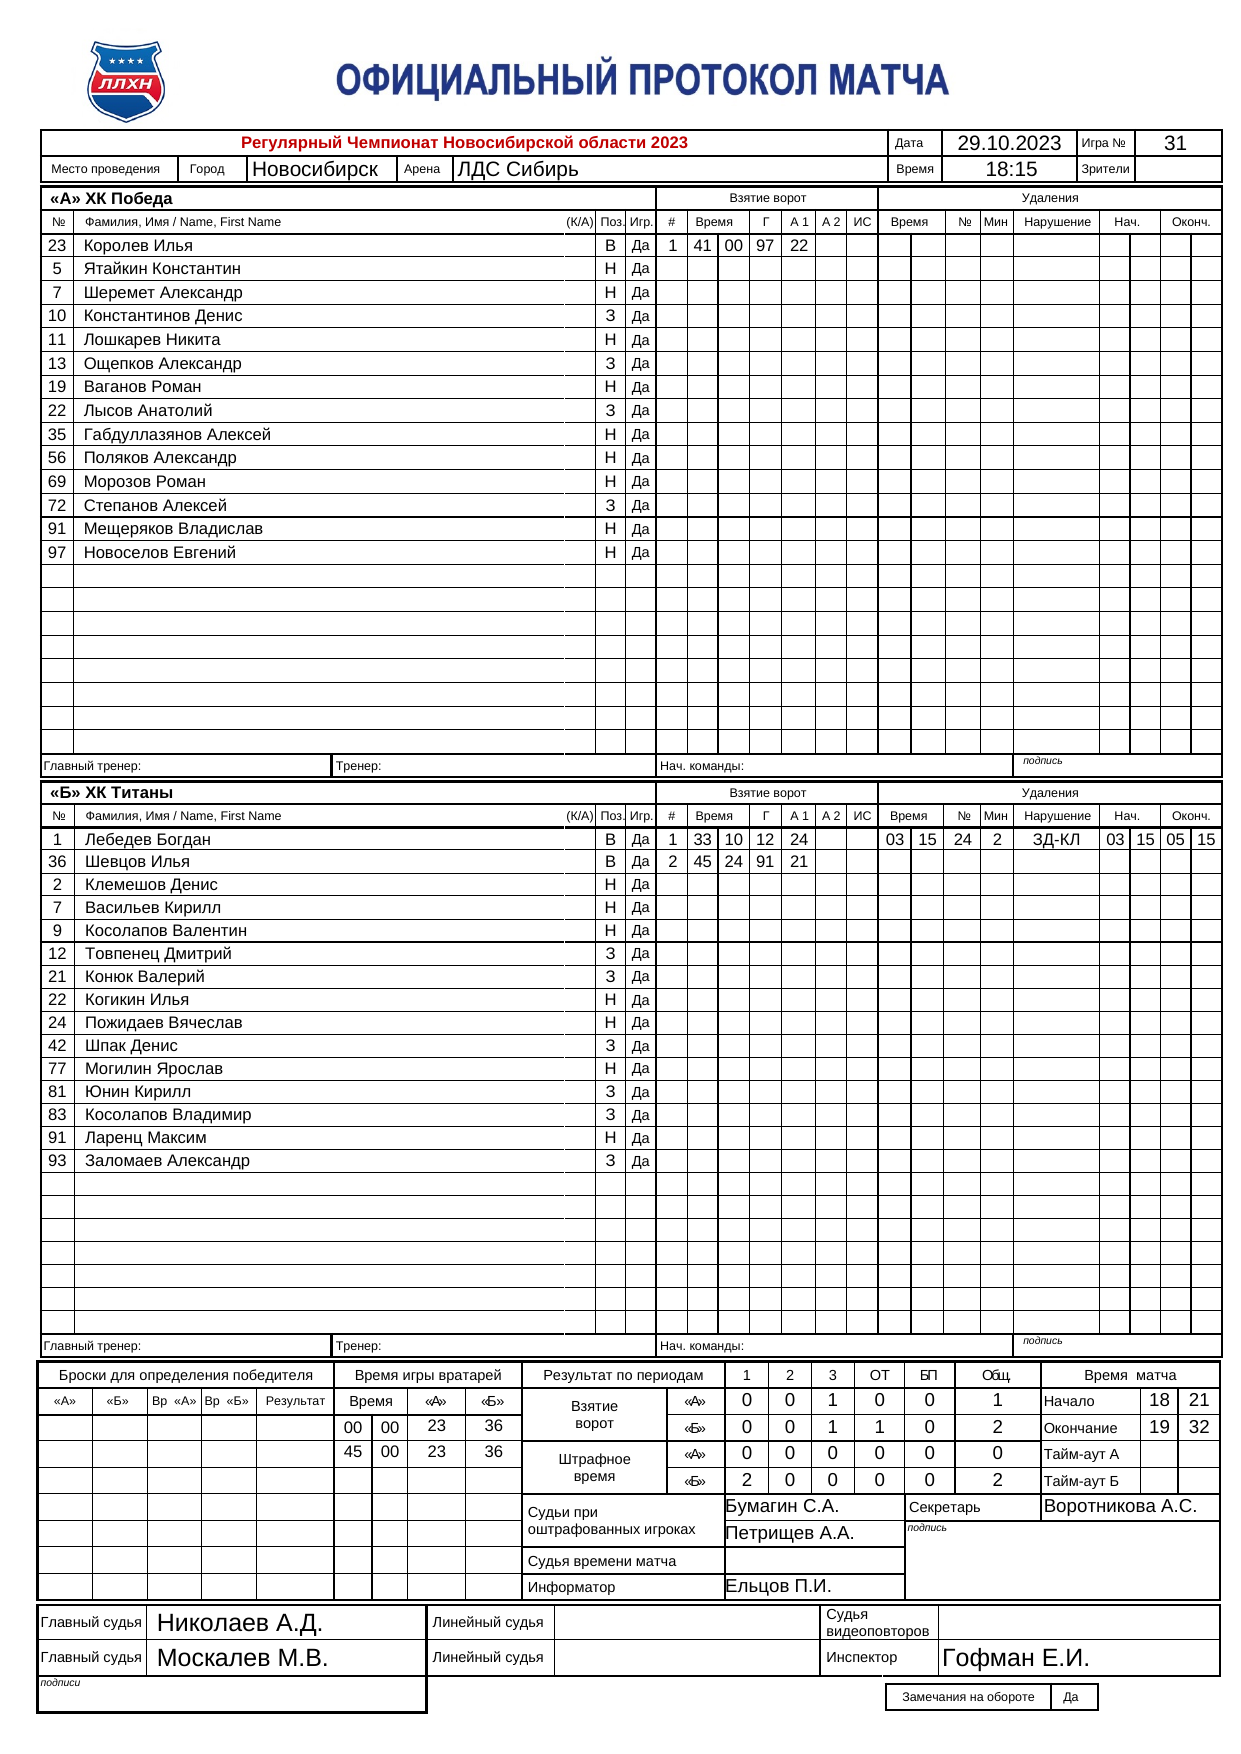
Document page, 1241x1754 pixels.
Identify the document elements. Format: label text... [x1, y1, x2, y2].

table_cell [1192, 470, 1221, 493]
table_cell [946, 494, 980, 516]
table_cell [981, 328, 1013, 351]
table_cell [782, 943, 815, 964]
table_cell Нач. [1100, 805, 1160, 826]
table_cell [1100, 850, 1129, 872]
table_cell [1014, 257, 1099, 280]
table_cell 0 [855, 1468, 904, 1493]
table_cell [257, 1574, 333, 1599]
table_cell [981, 446, 1013, 469]
table_cell [946, 470, 980, 493]
table_cell [944, 966, 980, 987]
table_cell [39, 1521, 92, 1546]
table_cell [750, 423, 781, 445]
table_cell [1192, 896, 1221, 918]
table_cell [782, 707, 815, 729]
table_cell [565, 1288, 595, 1310]
table_cell [719, 707, 749, 729]
table_cell [688, 989, 717, 1011]
table_cell [750, 446, 781, 469]
table_cell [946, 588, 980, 611]
table_cell [335, 1468, 371, 1493]
table_cell 56 [42, 446, 73, 469]
table_cell 36 [466, 1441, 521, 1467]
table_cell [596, 1242, 625, 1264]
table_cell [912, 1035, 943, 1057]
table_cell [1100, 588, 1129, 611]
table_cell Могилин Ярослав [75, 1058, 564, 1079]
table_cell Нач. команды: [657, 755, 1012, 776]
table_cell [74, 730, 564, 753]
table_cell [1014, 399, 1099, 422]
table_cell Конюк Валерий [75, 966, 564, 987]
table_cell [946, 636, 980, 658]
table_cell [847, 423, 877, 445]
table_cell [596, 707, 625, 729]
table_cell 0 [769, 1415, 811, 1440]
table_cell [912, 1173, 943, 1195]
table_cell [626, 1196, 655, 1218]
table_cell [782, 1012, 815, 1033]
table_cell 00 [335, 1416, 371, 1440]
table_cell [1131, 328, 1160, 351]
table_cell [39, 1494, 92, 1520]
table_cell [626, 1265, 655, 1287]
table_cell [750, 920, 781, 941]
table_cell 23 [408, 1441, 465, 1467]
table_cell 24 [42, 1012, 74, 1033]
table_cell Н [596, 376, 625, 398]
table_cell 00 [373, 1441, 407, 1467]
table_cell [1131, 874, 1160, 895]
table_cell [596, 565, 625, 587]
table_cell [1161, 376, 1190, 398]
table_cell [1192, 376, 1221, 398]
table_cell [626, 659, 655, 682]
table_cell [1131, 1081, 1160, 1103]
table_cell [944, 1104, 980, 1126]
table_cell [750, 730, 781, 753]
table_cell 7 [42, 281, 73, 303]
table_cell [1131, 494, 1160, 516]
table_cell [750, 305, 781, 327]
table_cell [879, 966, 910, 987]
table_cell [688, 683, 717, 706]
table_cell Да [626, 966, 655, 987]
table_cell [596, 636, 625, 658]
table_cell [657, 565, 687, 587]
table_cell Н [596, 328, 625, 351]
table_cell 36 [466, 1416, 521, 1440]
table_cell [719, 305, 749, 327]
table_cell Да [626, 257, 655, 280]
table_cell [782, 989, 815, 1011]
table_cell [719, 1012, 749, 1033]
table_cell № [944, 805, 980, 826]
table_cell [879, 1196, 910, 1218]
table_cell [847, 518, 877, 540]
table_cell Юнин Кирилл [75, 1081, 564, 1103]
table_cell [981, 920, 1013, 941]
table_cell 33 [688, 829, 717, 849]
table_cell Шевцов Илья [75, 850, 564, 872]
table_cell Косолапов Валентин [75, 920, 564, 941]
table_cell [816, 1311, 846, 1333]
table_cell [626, 683, 655, 706]
table_cell [750, 659, 781, 682]
table_cell [1192, 920, 1221, 941]
table_cell подпись [1014, 1335, 1221, 1356]
table_cell [912, 281, 945, 303]
table_cell [879, 588, 910, 611]
table_cell [1192, 235, 1221, 256]
table_cell [1161, 1265, 1190, 1287]
table_cell «Б» [668, 1468, 724, 1493]
table_cell [1161, 1035, 1190, 1057]
table_cell [202, 1521, 256, 1546]
table_cell 11 [42, 328, 73, 351]
table_cell Поляков Александр [74, 446, 564, 469]
table_cell [879, 1173, 910, 1195]
table_cell [944, 1288, 980, 1310]
table_cell [912, 494, 945, 516]
table_cell Главный судья [39, 1606, 146, 1639]
table_cell [42, 1311, 74, 1333]
table_cell [883, 1677, 1220, 1681]
table_cell [1192, 636, 1221, 658]
table_cell [148, 1494, 201, 1520]
table_cell [565, 1242, 595, 1264]
table_cell [1014, 494, 1099, 516]
table_cell [688, 305, 717, 327]
table_cell 0 [956, 1442, 1040, 1467]
table_cell Фамилия, Имя / Name, First Name [75, 805, 565, 826]
table_cell [847, 235, 877, 256]
table_cell [565, 966, 595, 987]
table_cell 24 [719, 850, 749, 872]
table_cell [1161, 1288, 1190, 1310]
table_cell [1100, 1150, 1129, 1172]
table_cell [1014, 659, 1099, 682]
table_cell [981, 874, 1013, 895]
table_cell [1014, 1173, 1099, 1195]
table_cell Да [626, 494, 655, 516]
table_cell [1161, 1173, 1190, 1195]
table_cell [1161, 399, 1190, 422]
table_cell [373, 1547, 407, 1573]
table_cell [1014, 636, 1099, 658]
table_cell [879, 920, 910, 941]
table_cell [1131, 966, 1160, 987]
table_cell [944, 1219, 980, 1241]
table_cell [1100, 518, 1129, 540]
table_cell [816, 1196, 846, 1218]
table_cell Зрители [1078, 157, 1134, 181]
table_cell [816, 707, 846, 729]
table_cell Результат [257, 1389, 333, 1413]
table_cell Васильев Кирилл [75, 896, 564, 918]
table_cell [879, 1288, 910, 1310]
table_cell [879, 896, 910, 918]
table_cell [688, 920, 717, 941]
table_cell Да [626, 1127, 655, 1149]
table_cell [981, 612, 1013, 634]
table_cell [657, 1104, 687, 1126]
table_cell [657, 1265, 687, 1287]
table_cell 19 [1141, 1415, 1177, 1440]
table_cell [944, 920, 980, 941]
table_cell [1131, 1219, 1160, 1241]
table_cell [816, 328, 846, 351]
table_cell [565, 1035, 595, 1057]
table_cell З [596, 943, 625, 964]
table_cell [816, 829, 846, 849]
table_cell [1014, 730, 1099, 753]
table_cell [1161, 636, 1190, 658]
table_cell Г [750, 805, 781, 826]
table_cell [816, 446, 846, 469]
table_cell [1131, 518, 1160, 540]
table_cell [750, 943, 781, 964]
table_cell [39, 1416, 92, 1440]
table_cell [981, 518, 1013, 540]
table_cell [847, 874, 877, 895]
table_cell [946, 659, 980, 682]
table_cell [688, 423, 717, 445]
table_cell [946, 446, 980, 469]
table_cell Заломаев Александр [75, 1150, 564, 1172]
table_cell [565, 829, 595, 849]
table_cell Начало [1042, 1389, 1140, 1413]
table_cell [565, 943, 595, 964]
table_cell [657, 707, 687, 729]
table_cell 1 [42, 829, 74, 849]
table_cell Тайм-аут Б [1042, 1468, 1140, 1493]
table_cell [750, 1311, 781, 1333]
table_cell [782, 588, 815, 611]
table_cell [981, 636, 1013, 658]
table_cell подпись [906, 1522, 1219, 1599]
table_cell 0 [726, 1442, 768, 1467]
table_cell [1161, 1242, 1190, 1264]
table_cell [719, 281, 749, 303]
table_cell [657, 683, 687, 706]
table_cell [1100, 896, 1129, 918]
table_cell 97 [42, 541, 73, 564]
table_cell Петрищев А.А. [726, 1521, 904, 1546]
table_cell [1161, 518, 1190, 540]
table_cell [373, 1521, 407, 1546]
table_cell [1014, 1150, 1099, 1172]
table_cell [688, 1288, 717, 1310]
table_cell [879, 281, 910, 303]
table_cell [1014, 1104, 1099, 1126]
table_cell Королев Илья [74, 235, 564, 256]
table_cell [148, 1521, 201, 1546]
table_cell 36 [42, 850, 74, 872]
table_cell [466, 1574, 521, 1599]
table_cell [1161, 1127, 1190, 1149]
table_cell [75, 1242, 564, 1264]
table_cell [657, 328, 687, 351]
table_cell [816, 1081, 846, 1103]
table_cell Да [626, 896, 655, 918]
table_cell [1131, 281, 1160, 303]
table_cell [1161, 730, 1190, 753]
table_cell [1161, 850, 1190, 872]
table_cell [74, 707, 564, 729]
table_cell 22 [42, 399, 73, 422]
table_cell Н [596, 446, 625, 469]
table_cell [750, 541, 781, 564]
table_cell [912, 636, 945, 658]
table_cell [750, 1288, 781, 1310]
table_cell [1161, 328, 1190, 351]
table_cell [74, 565, 564, 587]
table_cell Да [626, 829, 655, 849]
table_cell 0 [769, 1389, 811, 1413]
table_cell [1136, 157, 1221, 181]
table_cell [719, 1288, 749, 1310]
table_cell подписи [39, 1677, 425, 1711]
table_cell [657, 281, 687, 303]
table_cell Да [626, 376, 655, 398]
table_cell [93, 1441, 147, 1467]
table_cell 45 [688, 850, 717, 872]
table_cell [657, 943, 687, 964]
table_cell Тайм-аут А [1042, 1441, 1140, 1467]
table_cell Константинов Денис [74, 305, 564, 327]
table_cell [981, 1104, 1013, 1126]
table_cell [1161, 896, 1190, 918]
table_cell 42 [42, 1035, 74, 1057]
table_cell [688, 352, 717, 374]
table_cell [1014, 683, 1099, 706]
table_cell [1131, 1265, 1160, 1287]
table_cell [408, 1574, 465, 1599]
table_header Время матча [1042, 1363, 1219, 1387]
table_cell Тренер: [333, 1335, 655, 1356]
table_cell [42, 683, 73, 706]
table_cell [1141, 1468, 1177, 1493]
table_cell [1100, 1196, 1129, 1218]
table_cell [565, 423, 595, 445]
table_cell [981, 683, 1013, 706]
table_cell [565, 1150, 595, 1172]
table_header Регулярный Чемпионат Новосибирской области 2023 [42, 131, 887, 155]
table_cell [816, 874, 846, 895]
table_header БП [905, 1363, 954, 1387]
table_cell Бумагин С.А. [726, 1495, 904, 1520]
table_cell [719, 1081, 749, 1103]
table_cell [782, 541, 815, 564]
table_cell [42, 1173, 74, 1195]
table_cell Игр. [626, 211, 655, 233]
table_cell [847, 1173, 877, 1195]
table_cell 21 [782, 850, 815, 872]
table_cell [257, 1416, 333, 1440]
table_cell Арена [398, 157, 452, 181]
table_cell [657, 1150, 687, 1172]
table_cell Вр «А» [148, 1389, 201, 1413]
table_header 3 [812, 1363, 854, 1387]
table_cell [782, 966, 815, 987]
table_cell [816, 518, 846, 540]
table_cell [912, 1288, 943, 1310]
table_cell [750, 966, 781, 987]
table_cell [1161, 612, 1190, 634]
table_cell [1192, 1035, 1221, 1057]
table_cell 18 [1141, 1389, 1177, 1413]
table_cell [565, 683, 595, 706]
table_cell Нач. команды: [657, 1335, 1012, 1356]
table_cell [657, 636, 687, 658]
table_cell [879, 257, 910, 280]
table_cell 2 [42, 874, 74, 895]
table_cell [816, 541, 846, 564]
table_cell [657, 896, 687, 918]
table_cell [148, 1574, 201, 1599]
table_cell [688, 1311, 717, 1333]
table_cell Товпенец Дмитрий [75, 943, 564, 964]
table_cell [782, 1127, 815, 1149]
table_cell [782, 423, 815, 445]
table_cell [782, 612, 815, 634]
table_cell [626, 1173, 655, 1195]
table_cell [944, 874, 980, 895]
table_cell подпись [1014, 755, 1221, 776]
table_cell [912, 1081, 943, 1103]
table_cell [466, 1494, 521, 1520]
table_cell № [42, 211, 73, 233]
table_cell [719, 328, 749, 351]
table_cell [1161, 446, 1190, 469]
table_cell (К/А) [565, 211, 595, 233]
table_cell [750, 352, 781, 374]
table_cell [688, 659, 717, 682]
table_cell [719, 966, 749, 987]
table_cell 32 [1179, 1415, 1219, 1440]
table_cell [879, 305, 910, 327]
table_cell # [657, 805, 687, 826]
table_cell [39, 1574, 92, 1599]
table_cell [816, 1127, 846, 1149]
table_cell [879, 1219, 910, 1241]
table_cell 1 [956, 1389, 1040, 1413]
table_cell 0 [769, 1442, 811, 1467]
table_cell [782, 730, 815, 753]
table_cell 03 [879, 829, 910, 849]
table_cell [657, 352, 687, 374]
table_cell [657, 518, 687, 540]
table_cell [466, 1521, 521, 1546]
table_cell [847, 1265, 877, 1287]
table_cell [688, 1196, 717, 1218]
table_cell «Б » [466, 1389, 521, 1413]
table_cell [1131, 683, 1160, 706]
table_cell [688, 376, 717, 398]
table_cell [688, 1173, 717, 1195]
table_cell [847, 1242, 877, 1264]
table_cell [202, 1494, 256, 1520]
table_cell [1014, 1058, 1099, 1079]
table_cell [946, 683, 980, 706]
table_cell [816, 1012, 846, 1033]
table_cell [93, 1468, 147, 1493]
table_cell Н [596, 989, 625, 1011]
table_cell [981, 470, 1013, 493]
table_cell [1100, 612, 1129, 634]
table_cell [657, 1288, 687, 1310]
table_cell [719, 1150, 749, 1172]
table_header 31 [1136, 131, 1221, 155]
table_cell «А» [408, 1389, 465, 1413]
table_cell [944, 1035, 980, 1057]
table_cell [944, 989, 980, 1011]
table_cell [565, 730, 595, 753]
table_cell [1161, 943, 1190, 964]
table_cell [596, 1311, 625, 1333]
table_cell [1161, 305, 1190, 327]
table_cell Место проведения [42, 157, 177, 181]
table_cell Да [626, 1150, 655, 1172]
table_cell [1161, 1219, 1190, 1241]
table_cell Да [626, 1035, 655, 1057]
table_cell [1192, 730, 1221, 753]
table_cell 0 [726, 1415, 768, 1440]
table_cell [565, 376, 595, 398]
table_cell [1014, 328, 1099, 351]
table_cell [879, 352, 910, 374]
table_cell [847, 588, 877, 611]
table_cell 77 [42, 1058, 74, 1079]
table_cell [1131, 850, 1160, 872]
table_cell Да [626, 235, 655, 256]
table_cell [1131, 1150, 1160, 1172]
table_cell 1 [812, 1389, 854, 1413]
table_cell [1014, 943, 1099, 964]
table_cell Шеремет Александр [74, 281, 564, 303]
table_cell [1131, 376, 1160, 398]
table_cell Оконч. [1161, 805, 1221, 826]
table_cell [688, 518, 717, 540]
table_cell [816, 1288, 846, 1310]
table_header 2 [769, 1363, 811, 1387]
table_cell [657, 1311, 687, 1333]
table_cell [782, 874, 815, 895]
table_cell [555, 1640, 819, 1675]
table_cell [912, 1242, 943, 1264]
table_cell [1131, 565, 1160, 587]
table_cell [1100, 565, 1129, 587]
table_cell [565, 588, 595, 611]
table_cell [626, 565, 655, 587]
table_cell [847, 494, 877, 516]
table_cell [912, 683, 945, 706]
table_cell [1014, 874, 1099, 895]
table_cell [42, 1288, 74, 1310]
table_cell [879, 1311, 910, 1333]
table_cell [1192, 1127, 1221, 1149]
table_cell [1192, 943, 1221, 964]
table_cell Гофман Е.И. [939, 1640, 1219, 1675]
table_cell [688, 257, 717, 280]
table_cell [657, 874, 687, 895]
table_cell Нарушение [1014, 211, 1099, 233]
table_cell [944, 1012, 980, 1033]
table_cell [750, 874, 781, 895]
table_cell [816, 1242, 846, 1264]
table_cell [42, 612, 73, 634]
table_cell З [596, 1104, 625, 1126]
table_cell [847, 565, 877, 587]
table_cell [75, 1173, 564, 1195]
table_cell [847, 305, 877, 327]
table_cell [1014, 920, 1099, 941]
table_cell [879, 707, 910, 729]
table_cell [981, 1311, 1013, 1333]
table_cell Да [626, 423, 655, 445]
table_cell [750, 565, 781, 587]
table_cell [912, 588, 945, 611]
table_cell [93, 1416, 147, 1440]
table_cell [626, 588, 655, 611]
table_cell Информатор [523, 1575, 724, 1599]
table_cell [1014, 1219, 1099, 1241]
table_cell [912, 1265, 943, 1287]
table_cell [688, 1081, 717, 1103]
table_cell 0 [905, 1442, 954, 1467]
table_cell Да [626, 470, 655, 493]
table_cell [847, 683, 877, 706]
table_cell [1192, 588, 1221, 611]
table_header Дата [889, 131, 941, 155]
table_cell [944, 896, 980, 918]
table_cell Да [626, 518, 655, 540]
table_cell [1100, 683, 1129, 706]
table_cell [719, 1127, 749, 1149]
table_cell 0 [812, 1468, 854, 1493]
table_cell [688, 1104, 717, 1126]
table_cell 2 [726, 1468, 768, 1493]
table_cell [1100, 1104, 1129, 1126]
table_header Общ. [956, 1363, 1040, 1387]
table_cell [1014, 588, 1099, 611]
table_cell [816, 1173, 846, 1195]
table_cell [1131, 1012, 1160, 1033]
table_cell Лысов Анатолий [74, 399, 564, 422]
table_header Удаления [879, 783, 1221, 803]
table_cell [565, 1058, 595, 1079]
table_cell [981, 423, 1013, 445]
table_cell [1100, 1058, 1129, 1079]
table_cell [1014, 850, 1099, 872]
table_cell [1014, 518, 1099, 540]
table_cell Да [626, 399, 655, 422]
table_cell [75, 1219, 564, 1241]
table_header «Б» ХК Титаны [42, 783, 655, 803]
table_cell 21 [1179, 1389, 1219, 1413]
table_cell [1161, 352, 1190, 374]
table_cell [946, 399, 980, 422]
table_cell Лебедев Богдан [75, 829, 564, 849]
table_cell 22 [42, 989, 74, 1011]
table_cell [1161, 541, 1190, 564]
table_cell [1100, 1219, 1129, 1241]
table_cell [944, 1265, 980, 1287]
table_cell [1131, 235, 1160, 256]
table_cell [1161, 874, 1190, 895]
table_cell [981, 1265, 1013, 1287]
table_cell [750, 636, 781, 658]
table_header ОТ [855, 1363, 904, 1387]
table_cell 19 [42, 376, 73, 398]
table_cell [1131, 1311, 1160, 1333]
table_cell [981, 494, 1013, 516]
table_cell [1131, 989, 1160, 1011]
table_cell [912, 305, 945, 327]
table_cell [719, 874, 749, 895]
table_cell [912, 352, 945, 374]
table_cell [816, 281, 846, 303]
table_cell Город [179, 157, 246, 181]
table_cell [1161, 683, 1190, 706]
table_cell [565, 1173, 595, 1195]
table_cell В [596, 829, 625, 849]
table_cell [565, 328, 595, 351]
table_cell [1192, 399, 1221, 422]
table_cell [750, 1104, 781, 1126]
table_cell [816, 896, 846, 918]
table_cell [626, 707, 655, 729]
table_cell [596, 1288, 625, 1310]
table_cell [1131, 1058, 1160, 1079]
table_cell [42, 730, 73, 753]
table_cell [1131, 636, 1160, 658]
table_cell [1100, 707, 1129, 729]
table_cell Новоселов Евгений [74, 541, 564, 564]
table_cell 0 [905, 1415, 954, 1440]
table_cell [816, 423, 846, 445]
table_cell [750, 683, 781, 706]
table_cell [1100, 636, 1129, 658]
table_cell Габдуллазянов Алексей [74, 423, 564, 445]
table_cell [1161, 588, 1190, 611]
table_cell [657, 966, 687, 987]
table_cell [981, 1288, 1013, 1310]
table_cell [335, 1574, 371, 1599]
table_cell [1131, 920, 1160, 941]
table_header 29.10.2023 [943, 131, 1076, 155]
table_header Броски для определения победителя [39, 1363, 333, 1387]
table_cell [912, 612, 945, 634]
table_cell Н [596, 470, 625, 493]
table_cell Н [596, 896, 625, 918]
table_cell [466, 1468, 521, 1493]
table_cell Да [626, 1058, 655, 1079]
table_cell [42, 1242, 74, 1264]
table_cell Косолапов Владимир [75, 1104, 564, 1126]
table_cell ЗД-КЛ [1014, 829, 1099, 849]
table_cell 83 [42, 1104, 74, 1126]
table_cell [847, 850, 877, 872]
table_cell 03 [1100, 829, 1129, 849]
table_cell 97 [750, 235, 781, 256]
table_cell [750, 1150, 781, 1172]
table_cell [688, 1265, 717, 1287]
table_cell [688, 541, 717, 564]
table_cell [719, 612, 749, 634]
table_cell [42, 1265, 74, 1287]
table_cell [1100, 874, 1129, 895]
table_cell [1192, 1058, 1221, 1079]
table_cell [1100, 305, 1129, 327]
table_cell [93, 1547, 147, 1573]
table_cell [847, 1012, 877, 1033]
table_cell [719, 1311, 749, 1333]
table_cell [1161, 1104, 1190, 1126]
table_cell [912, 1196, 943, 1218]
table_cell 05 [1161, 829, 1190, 849]
table_cell [565, 636, 595, 658]
table_cell [946, 541, 980, 564]
table_cell [1100, 1242, 1129, 1264]
table_cell [719, 896, 749, 918]
table_cell Взятие ворот [523, 1389, 666, 1440]
table_cell [912, 920, 943, 941]
table_cell [981, 943, 1013, 964]
table_cell [944, 1150, 980, 1172]
table_cell [816, 1219, 846, 1241]
table_cell [912, 989, 943, 1011]
table_cell [1014, 1265, 1099, 1287]
table_cell [1192, 423, 1221, 445]
table_cell [981, 1196, 1013, 1218]
table_cell 1 [657, 829, 687, 849]
table_cell [719, 399, 749, 422]
table_cell [816, 470, 846, 493]
table_cell [912, 730, 945, 753]
table_cell 12 [42, 943, 74, 964]
table_cell [657, 423, 687, 445]
table_cell [1161, 470, 1190, 493]
table_cell [1014, 989, 1099, 1011]
table_cell [750, 1127, 781, 1149]
table_cell Воротникова А.С. [1042, 1495, 1219, 1520]
table_cell [335, 1494, 371, 1520]
table_cell [75, 1311, 564, 1333]
table_cell [1192, 850, 1221, 872]
table_cell Ельцов П.И. [726, 1575, 904, 1599]
table_cell [42, 588, 73, 611]
table_cell [981, 541, 1013, 564]
table_cell Клемешов Денис [75, 874, 564, 895]
table_cell [657, 1127, 687, 1149]
table_cell [565, 1311, 595, 1333]
table_cell [1161, 1196, 1190, 1218]
table_cell [847, 730, 877, 753]
table_cell [782, 896, 815, 918]
table_cell [1100, 446, 1129, 469]
table_cell [688, 328, 717, 351]
table_cell [847, 399, 877, 422]
table_cell [879, 376, 910, 398]
table_cell [981, 588, 1013, 611]
table_cell 15 [912, 829, 943, 849]
table_cell [847, 470, 877, 493]
table_cell [847, 257, 877, 280]
table_cell [1014, 1081, 1099, 1103]
table_cell Новосибирск [248, 157, 396, 181]
table_cell [912, 943, 943, 964]
table_cell [944, 1311, 980, 1333]
table_cell З [596, 966, 625, 987]
table_cell [1161, 966, 1190, 987]
table_cell [657, 588, 687, 611]
table_cell З [596, 1150, 625, 1172]
table_cell 24 [944, 829, 980, 849]
table_cell [1014, 1242, 1099, 1264]
table_cell [782, 1242, 815, 1264]
table_cell [1100, 989, 1129, 1011]
table_cell Н [596, 1127, 625, 1149]
table_cell 0 [855, 1389, 904, 1413]
table_cell [1192, 1150, 1221, 1172]
table_cell [782, 920, 815, 941]
table_cell [816, 1035, 846, 1057]
table_cell [847, 829, 877, 849]
table_cell [688, 494, 717, 516]
table_cell 1 [657, 235, 687, 256]
table_cell [879, 1058, 910, 1079]
table_cell Штрафное время [523, 1442, 666, 1493]
table_cell [657, 1058, 687, 1079]
table_cell [596, 1265, 625, 1287]
table_cell [1131, 1104, 1160, 1126]
table_cell [719, 494, 749, 516]
table_cell [847, 1058, 877, 1079]
table_cell 00 [373, 1416, 407, 1440]
table_cell [1014, 565, 1099, 587]
table_cell [1099, 1682, 1220, 1711]
table_cell 91 [42, 518, 73, 540]
table_header Время игры вратарей [335, 1363, 521, 1387]
table_cell [1192, 1081, 1221, 1103]
table_cell Окончание [1042, 1415, 1140, 1440]
table_cell [335, 1521, 371, 1546]
table_cell [782, 328, 815, 351]
table_cell [944, 1242, 980, 1264]
table_cell Н [596, 1012, 625, 1033]
table_cell З [596, 305, 625, 327]
table_cell [981, 1035, 1013, 1057]
table_cell [1192, 707, 1221, 729]
table_cell [1131, 943, 1160, 964]
table_cell [981, 1219, 1013, 1241]
table_cell [879, 565, 910, 587]
table_cell [373, 1494, 407, 1520]
table_cell [719, 920, 749, 941]
table_cell [1161, 707, 1190, 729]
table_cell [847, 281, 877, 303]
table_cell [93, 1494, 147, 1520]
table_cell 0 [812, 1442, 854, 1467]
table_cell [1014, 470, 1099, 493]
table_cell [981, 352, 1013, 374]
table_cell [816, 659, 846, 682]
table_cell [912, 874, 943, 895]
table_cell Ощепков Александр [74, 352, 564, 374]
table_cell [944, 850, 980, 872]
table_cell [750, 1219, 781, 1241]
table_cell [847, 659, 877, 682]
table_cell [912, 470, 945, 493]
table_cell [912, 399, 945, 422]
table_cell [688, 1219, 717, 1241]
table_cell [879, 1104, 910, 1126]
table_cell Линейный судья [428, 1606, 554, 1639]
table_cell [1131, 896, 1160, 918]
table_cell 2 [956, 1415, 1040, 1440]
table_cell [782, 305, 815, 327]
table_cell [1161, 494, 1190, 516]
table_cell [719, 1035, 749, 1057]
table_cell [782, 1288, 815, 1310]
table_cell [688, 470, 717, 493]
table_cell [1161, 659, 1190, 682]
table_cell [782, 1311, 815, 1333]
table_cell [816, 1150, 846, 1172]
table_cell [257, 1441, 333, 1467]
table_cell [879, 1035, 910, 1057]
table_cell 91 [750, 850, 781, 872]
table_cell Вр «Б» [202, 1389, 256, 1413]
table_cell [1192, 1242, 1221, 1264]
table_cell [1131, 730, 1160, 753]
table_cell [879, 636, 910, 658]
table_cell Да [626, 328, 655, 351]
table_cell [75, 1265, 564, 1287]
table_cell Мин [981, 211, 1013, 233]
table_cell [750, 707, 781, 729]
table_cell [657, 920, 687, 941]
table_cell Да [626, 446, 655, 469]
table_cell [1192, 1265, 1221, 1287]
table_cell [719, 588, 749, 611]
table_cell Время [688, 211, 749, 233]
table_cell [1131, 1173, 1160, 1195]
table_cell [719, 352, 749, 374]
table_cell [565, 707, 595, 729]
table_cell [879, 943, 910, 964]
table_cell [847, 943, 877, 964]
table_cell [565, 874, 595, 895]
table_cell [1161, 1058, 1190, 1079]
table_cell [946, 281, 980, 303]
table_cell [719, 730, 749, 753]
table_cell № [946, 211, 980, 233]
table_cell [981, 1127, 1013, 1149]
table_cell [1100, 352, 1129, 374]
table_cell 13 [42, 352, 73, 374]
table_cell [912, 235, 945, 256]
table_cell Поз. [596, 211, 625, 233]
table_cell [816, 943, 846, 964]
table_cell 10 [42, 305, 73, 327]
table_cell [1192, 305, 1221, 327]
table_cell [719, 1104, 749, 1126]
table_cell [1131, 399, 1160, 422]
table_cell [981, 659, 1013, 682]
table_cell 9 [42, 920, 74, 941]
table_cell [688, 966, 717, 987]
table_cell [75, 1288, 564, 1310]
table_cell [1192, 257, 1221, 280]
table_cell [1100, 281, 1129, 303]
table_cell [1161, 565, 1190, 587]
table_cell [981, 850, 1013, 872]
table_cell [39, 1547, 92, 1573]
table_cell [946, 257, 980, 280]
table_cell [1014, 281, 1099, 303]
table_cell [657, 1196, 687, 1218]
table_cell [946, 235, 980, 256]
table_cell [1192, 874, 1221, 895]
table_cell [719, 636, 749, 658]
table_cell [782, 518, 815, 540]
table_cell [565, 257, 595, 280]
table_cell [202, 1441, 256, 1467]
table_cell [657, 1012, 687, 1033]
table_cell [750, 257, 781, 280]
table_cell [944, 1173, 980, 1195]
table_cell (К/А) [565, 805, 595, 826]
table_cell [1100, 1012, 1129, 1033]
table_cell [1014, 423, 1099, 445]
table_cell [847, 446, 877, 469]
table_cell [946, 565, 980, 587]
table_cell [750, 588, 781, 611]
table_cell Время [688, 805, 749, 826]
table_cell [944, 1081, 980, 1103]
table_cell Время [889, 157, 941, 181]
table_cell Оконч. [1161, 211, 1221, 233]
table_cell Н [596, 518, 625, 540]
table_cell [1131, 541, 1160, 564]
table_cell [750, 989, 781, 1011]
table_cell 2 [956, 1468, 1040, 1493]
table_cell [912, 518, 945, 540]
table_cell [782, 446, 815, 469]
table_cell [816, 636, 846, 658]
table_cell [1100, 1127, 1129, 1149]
table_cell [148, 1441, 201, 1467]
table_header Взятие ворот [657, 188, 877, 209]
table_cell [1161, 1012, 1190, 1033]
table_cell [1161, 1150, 1190, 1172]
table_cell [565, 565, 595, 587]
table_cell 0 [905, 1468, 954, 1493]
table_cell 69 [42, 470, 73, 493]
table_cell [688, 1035, 717, 1057]
table_cell [816, 1265, 846, 1287]
table_cell [847, 636, 877, 658]
table_cell [912, 328, 945, 351]
table_cell [1100, 328, 1129, 351]
table_cell [148, 1468, 201, 1493]
table_cell Г [750, 211, 781, 233]
table_cell [1131, 659, 1160, 682]
table_cell [816, 850, 846, 872]
table_cell [565, 920, 595, 941]
table_cell 15 [1131, 829, 1160, 849]
table_cell [782, 494, 815, 516]
table_cell [688, 943, 717, 964]
table_cell [1131, 257, 1160, 280]
table_cell [750, 612, 781, 634]
table_cell [847, 1150, 877, 1172]
table_cell [596, 1196, 625, 1218]
table_cell [719, 470, 749, 493]
table_cell [626, 1219, 655, 1241]
table_cell «А» [39, 1389, 92, 1413]
table_cell [782, 1173, 815, 1195]
table_cell [1141, 1441, 1177, 1467]
table_cell [782, 659, 815, 682]
table_cell [719, 257, 749, 280]
table_cell Н [596, 1058, 625, 1079]
table_cell [1014, 235, 1099, 256]
table_cell Главный судья [39, 1640, 146, 1675]
table_cell [719, 518, 749, 540]
table_cell 72 [42, 494, 73, 516]
table_cell [74, 588, 564, 611]
table_cell [750, 1058, 781, 1079]
table_cell [912, 541, 945, 564]
table_cell 41 [688, 235, 717, 256]
table_cell [657, 541, 687, 564]
table_cell [1161, 1311, 1190, 1333]
table_cell [1131, 1127, 1160, 1149]
table_cell [1014, 1012, 1099, 1033]
table_cell Н [596, 423, 625, 445]
table_header «А» ХК Победа [42, 188, 655, 209]
table_cell 81 [42, 1081, 74, 1103]
table_cell 93 [42, 1150, 74, 1172]
table_cell Да [626, 541, 655, 564]
table_cell [879, 1127, 910, 1149]
table_cell [750, 1081, 781, 1103]
table_cell [1131, 1035, 1160, 1057]
table_cell Когикин Илья [75, 989, 564, 1011]
table_cell [879, 328, 910, 351]
table_cell 23 [42, 235, 73, 256]
table_cell [565, 1219, 595, 1241]
table_cell Н [596, 281, 625, 303]
table_cell [1100, 1173, 1129, 1195]
table_cell [719, 943, 749, 964]
table_cell [626, 1311, 655, 1333]
table_cell [750, 896, 781, 918]
table_cell [1192, 494, 1221, 516]
table_cell [1014, 1035, 1099, 1057]
table_cell З [596, 399, 625, 422]
table_cell [879, 1012, 910, 1033]
table_cell [946, 612, 980, 634]
table_cell [1192, 1219, 1221, 1241]
table_cell [626, 636, 655, 658]
table_cell [75, 1196, 564, 1218]
table_cell [719, 1058, 749, 1079]
table_cell [565, 541, 595, 564]
table_cell [750, 1035, 781, 1057]
table_cell 12 [750, 829, 781, 849]
table_cell Нарушение [1014, 805, 1099, 826]
table_cell [750, 281, 781, 303]
table_cell [782, 683, 815, 706]
table_cell [596, 730, 625, 753]
table_cell [879, 989, 910, 1011]
table_cell [816, 305, 846, 327]
table_cell [1161, 257, 1190, 280]
table_cell [782, 1035, 815, 1057]
table_cell [1192, 659, 1221, 682]
table_cell [750, 494, 781, 516]
table_cell А 1 [782, 211, 815, 233]
table_cell 21 [42, 966, 74, 987]
table_cell [565, 1012, 595, 1033]
table_cell [847, 328, 877, 351]
table_cell А 2 [816, 805, 846, 826]
table_cell [816, 920, 846, 941]
table_cell [1014, 896, 1099, 918]
table_cell [1100, 423, 1129, 445]
table_cell [847, 376, 877, 398]
table_cell [1100, 470, 1129, 493]
table_cell [688, 636, 717, 658]
table_cell [816, 612, 846, 634]
table_cell ИС [847, 805, 877, 826]
table_cell Поз. [596, 805, 625, 826]
table_cell [750, 1196, 781, 1218]
table_cell [981, 989, 1013, 1011]
table_cell [1100, 494, 1129, 516]
table_cell «А» [668, 1442, 724, 1467]
table_cell Н [596, 257, 625, 280]
table_cell [750, 1173, 781, 1195]
table_cell [912, 850, 943, 872]
table_cell [688, 1150, 717, 1172]
table_cell [148, 1547, 201, 1573]
table_cell [750, 518, 781, 540]
table_cell [847, 352, 877, 374]
table_cell Судья видеоповторов [821, 1606, 938, 1639]
table_cell [42, 1196, 74, 1218]
table_cell [657, 730, 687, 753]
table_cell [39, 1441, 92, 1467]
table_cell [1131, 707, 1160, 729]
table_cell [750, 1012, 781, 1033]
table_cell [912, 896, 943, 918]
table_cell [148, 1416, 201, 1440]
table_cell «А» [668, 1389, 724, 1413]
table_cell [782, 399, 815, 422]
table_cell [912, 423, 945, 445]
table_cell [565, 305, 595, 327]
table_cell [816, 235, 846, 256]
table_cell Да [626, 281, 655, 303]
table_cell [816, 257, 846, 280]
table_cell Н [596, 920, 625, 941]
table_cell [688, 565, 717, 587]
table_cell [816, 399, 846, 422]
table_cell [42, 565, 73, 587]
table_cell [719, 659, 749, 682]
table_cell [912, 1104, 943, 1126]
table_cell [944, 1058, 980, 1079]
table_cell [816, 730, 846, 753]
table_cell [879, 683, 910, 706]
table_cell [750, 328, 781, 351]
table_cell [1192, 352, 1221, 374]
table_cell [1100, 1311, 1129, 1333]
table_cell [565, 1127, 595, 1149]
table_cell [946, 730, 980, 753]
table_cell [1100, 257, 1129, 280]
table_cell [981, 1081, 1013, 1103]
table_cell [816, 1104, 846, 1126]
table_cell [912, 376, 945, 398]
table_cell [257, 1547, 333, 1573]
table_cell [408, 1547, 465, 1573]
table_cell 35 [42, 423, 73, 445]
table_cell [726, 1548, 904, 1573]
table_cell Ваганов Роман [74, 376, 564, 398]
table_cell [782, 352, 815, 374]
table_cell [688, 707, 717, 729]
table_header Взятие ворот [657, 783, 877, 803]
table_cell [408, 1468, 465, 1493]
table_cell Тренер: [333, 755, 655, 776]
table_cell [847, 707, 877, 729]
table_cell [565, 896, 595, 918]
table_cell Судьи при оштрафованных игроках [523, 1495, 724, 1546]
table_cell [408, 1494, 465, 1520]
table_cell Да [626, 352, 655, 374]
table_cell [1161, 1081, 1190, 1103]
table_cell [657, 1081, 687, 1103]
table_cell [879, 659, 910, 682]
table_cell [879, 446, 910, 469]
table_cell [981, 257, 1013, 280]
table_cell [202, 1416, 256, 1440]
table_cell [565, 446, 595, 469]
table_cell [879, 850, 910, 872]
table_cell [912, 1219, 943, 1241]
table_cell [428, 1677, 882, 1711]
table_cell [1192, 281, 1221, 303]
table_cell [719, 1242, 749, 1264]
table_cell Мещеряков Владислав [74, 518, 564, 540]
table_cell [42, 707, 73, 729]
table_cell [879, 1265, 910, 1287]
table_cell [688, 874, 717, 895]
table_cell [912, 707, 945, 729]
table_cell [816, 376, 846, 398]
table_cell [1192, 328, 1221, 351]
table_cell Да [626, 850, 655, 872]
table_cell [688, 588, 717, 611]
table_cell [981, 730, 1013, 753]
table_cell Н [596, 874, 625, 895]
table_cell [719, 683, 749, 706]
table_cell [1100, 659, 1129, 682]
table_cell Фамилия, Имя / Name, First Name [74, 211, 565, 233]
table_cell [1192, 1311, 1221, 1333]
table_cell [847, 1288, 877, 1310]
table_cell [1131, 423, 1160, 445]
table_cell [912, 1311, 943, 1333]
table_cell [750, 399, 781, 422]
table_cell [1192, 565, 1221, 587]
table_cell [782, 1104, 815, 1126]
table_cell [657, 1173, 687, 1195]
table_cell [782, 470, 815, 493]
table_cell [1131, 588, 1160, 611]
table_cell Морозов Роман [74, 470, 564, 493]
table_cell [1100, 943, 1129, 964]
table_cell [750, 470, 781, 493]
table_cell [1131, 1196, 1160, 1218]
table_cell [1192, 541, 1221, 564]
table_cell [719, 1196, 749, 1218]
table_cell 18:15 [943, 157, 1076, 181]
table_cell [565, 494, 595, 516]
table_cell [1192, 966, 1221, 987]
table_cell [847, 920, 877, 941]
table_cell [719, 1265, 749, 1287]
table_cell [657, 305, 687, 327]
table_cell [1014, 1127, 1099, 1149]
table_cell [847, 1035, 877, 1057]
table_cell [946, 305, 980, 327]
table_cell А 2 [816, 211, 846, 233]
table_cell [42, 659, 73, 682]
table_cell [1100, 399, 1129, 422]
table_header Игра № [1078, 131, 1134, 155]
table_cell [657, 257, 687, 280]
table_cell [1192, 1104, 1221, 1126]
table_cell Ятайкин Константин [74, 257, 564, 280]
table_cell [1100, 235, 1129, 256]
table_cell [1100, 966, 1129, 987]
table_cell В [596, 235, 625, 256]
table_cell [1014, 707, 1099, 729]
table_cell [879, 399, 910, 422]
table_cell [1014, 305, 1099, 327]
table_cell [912, 659, 945, 682]
table_cell [847, 1104, 877, 1126]
table_cell [1014, 612, 1099, 634]
table_cell [912, 966, 943, 987]
table_cell 1 [855, 1415, 904, 1440]
table_cell [981, 376, 1013, 398]
table_cell [719, 1219, 749, 1241]
table_cell [42, 636, 73, 658]
table_cell Лошкарев Никита [74, 328, 564, 351]
table_cell [912, 257, 945, 280]
table_cell 1 [812, 1415, 854, 1440]
table_cell [750, 1265, 781, 1287]
table_cell [879, 730, 910, 753]
table_cell [719, 565, 749, 587]
table_cell [719, 541, 749, 564]
table_cell 2 [981, 829, 1013, 849]
table_cell [1131, 305, 1160, 327]
table_cell [946, 518, 980, 540]
table_cell [782, 281, 815, 303]
table_cell [626, 1242, 655, 1264]
table_cell З [596, 1035, 625, 1057]
table_cell [879, 518, 910, 540]
table_cell [688, 446, 717, 469]
table_cell [74, 659, 564, 682]
table_header Да [1052, 1685, 1097, 1709]
table_cell 0 [769, 1468, 811, 1493]
table_cell [565, 850, 595, 872]
table_cell [816, 989, 846, 1011]
table_cell [657, 494, 687, 516]
table_cell [1014, 1311, 1099, 1333]
table_cell [565, 352, 595, 374]
table_cell [1161, 281, 1190, 303]
table_cell [944, 1196, 980, 1218]
table_cell 0 [855, 1442, 904, 1467]
table_cell [782, 1150, 815, 1172]
table_cell [847, 612, 877, 634]
table_cell [1100, 376, 1129, 398]
table_cell [939, 1606, 1219, 1639]
table_cell [981, 1012, 1013, 1033]
table_cell Время [879, 211, 945, 233]
table_cell З [596, 1081, 625, 1103]
table_cell Москалев М.В. [147, 1640, 425, 1675]
table_cell [626, 730, 655, 753]
table_cell [1192, 1196, 1221, 1218]
table_cell [981, 1150, 1013, 1172]
table_cell [912, 1012, 943, 1033]
table_cell [1179, 1468, 1219, 1493]
table_cell Н [596, 541, 625, 564]
table_cell [816, 494, 846, 516]
table_cell [1131, 470, 1160, 493]
table_cell [847, 1127, 877, 1149]
table_cell [42, 1219, 74, 1241]
table_cell [1100, 730, 1129, 753]
table_cell Игр. [626, 805, 655, 826]
table_cell [565, 989, 595, 1011]
table_cell Нач. [1100, 211, 1160, 233]
table_cell Шпак Денис [75, 1035, 564, 1057]
table_cell 45 [335, 1441, 371, 1467]
table_cell [816, 966, 846, 987]
table_cell [782, 1081, 815, 1103]
table_cell [847, 966, 877, 987]
table_cell [981, 281, 1013, 303]
table_cell [981, 235, 1013, 256]
table_cell [1100, 920, 1129, 941]
table_cell [981, 896, 1013, 918]
table_cell [688, 612, 717, 634]
table_cell [1161, 989, 1190, 1011]
table_cell Главный тренер: [42, 755, 330, 776]
table_cell [879, 1150, 910, 1172]
table_cell [946, 423, 980, 445]
table_cell [1131, 352, 1160, 374]
table_cell [750, 1242, 781, 1264]
table_header Результат по периодам [523, 1363, 724, 1387]
table_cell [847, 896, 877, 918]
table_cell [93, 1521, 147, 1546]
table_cell [816, 588, 846, 611]
table_cell [257, 1494, 333, 1520]
table_cell 2 [657, 850, 687, 872]
table_cell [688, 1012, 717, 1033]
table_cell [879, 470, 910, 493]
table_cell 00 [719, 235, 749, 256]
table_cell [657, 1219, 687, 1241]
table_cell [565, 518, 595, 540]
table_cell [1100, 541, 1129, 564]
table_cell [750, 376, 781, 398]
table_cell [565, 1081, 595, 1103]
table_cell Николаев А.Д. [147, 1606, 425, 1639]
table_cell [782, 636, 815, 658]
table_cell [981, 565, 1013, 587]
table_cell [981, 305, 1013, 327]
table_cell [93, 1574, 147, 1599]
table_cell Да [626, 989, 655, 1011]
table_cell [1014, 352, 1099, 374]
table_cell [565, 281, 595, 303]
table_cell [782, 1196, 815, 1218]
table_cell [847, 1311, 877, 1333]
table_cell [719, 989, 749, 1011]
table_cell [1014, 966, 1099, 987]
table_cell [373, 1468, 407, 1493]
table_cell Линейный судья [428, 1640, 554, 1675]
table_cell ЛДС Сибирь [454, 157, 887, 181]
table_cell [946, 328, 980, 351]
table_cell [565, 470, 595, 493]
table_cell [1192, 612, 1221, 634]
table_cell [816, 565, 846, 587]
table_cell [657, 376, 687, 398]
table_cell [1014, 376, 1099, 398]
table_cell [1192, 446, 1221, 469]
table_cell 15 [1192, 829, 1221, 849]
table_cell [1131, 1242, 1160, 1264]
table_cell [688, 1058, 717, 1079]
table_cell [688, 399, 717, 422]
table_cell [596, 683, 625, 706]
table_cell [626, 612, 655, 634]
table_cell [565, 1265, 595, 1287]
table_cell [1131, 1288, 1160, 1310]
table_cell [657, 470, 687, 493]
table_cell [782, 1219, 815, 1241]
table_cell [946, 376, 980, 398]
table_cell [1100, 1035, 1129, 1057]
table_cell [1014, 1196, 1099, 1218]
table_cell [565, 235, 595, 256]
table_cell [596, 612, 625, 634]
table_cell [555, 1606, 819, 1639]
table_cell [981, 707, 1013, 729]
table_cell 10 [719, 829, 749, 849]
table_cell 0 [905, 1389, 954, 1413]
table_cell Мин [981, 805, 1013, 826]
table_cell [657, 1035, 687, 1057]
table_cell [202, 1547, 256, 1573]
table_cell «Б» [668, 1415, 724, 1440]
table_cell А 1 [782, 805, 815, 826]
table_cell [847, 541, 877, 564]
table_cell [202, 1574, 256, 1599]
table_cell [688, 1242, 717, 1264]
table_cell [688, 896, 717, 918]
table_cell [657, 659, 687, 682]
table_cell [1192, 989, 1221, 1011]
table_cell [879, 423, 910, 445]
table_cell [596, 1219, 625, 1241]
table_cell [202, 1468, 256, 1493]
table_cell 7 [42, 896, 74, 918]
table_cell [879, 1242, 910, 1264]
table_cell [912, 446, 945, 469]
table_cell 5 [42, 257, 73, 280]
table_cell [626, 1288, 655, 1310]
table_cell [944, 1127, 980, 1149]
table_cell [565, 1104, 595, 1126]
table_cell 91 [42, 1127, 74, 1149]
table_cell [335, 1547, 371, 1573]
table_cell [257, 1521, 333, 1546]
table_cell [816, 352, 846, 374]
table_cell [847, 1196, 877, 1218]
table_cell [1131, 612, 1160, 634]
table_cell [565, 399, 595, 422]
table_header Удаления [879, 188, 1221, 209]
table_cell [719, 446, 749, 469]
table_cell [1014, 446, 1099, 469]
table_cell [719, 376, 749, 398]
table_cell [946, 352, 980, 374]
table_cell [879, 874, 910, 895]
table_cell [879, 494, 910, 516]
table_cell Да [626, 920, 655, 941]
table_cell Время [879, 805, 943, 826]
table_cell Да [626, 305, 655, 327]
table_cell [847, 1081, 877, 1103]
table_cell [1192, 683, 1221, 706]
table_cell Да [626, 1081, 655, 1103]
table_cell [1131, 446, 1160, 469]
table_cell Да [626, 1012, 655, 1033]
table_cell Да [626, 943, 655, 964]
table_cell [782, 1265, 815, 1287]
table_cell [1161, 423, 1190, 445]
table_cell [657, 1242, 687, 1264]
table_cell [1192, 518, 1221, 540]
table_cell Время [335, 1389, 407, 1413]
table_cell З [596, 494, 625, 516]
picture [5, 28, 1179, 129]
table_cell Степанов Алексей [74, 494, 564, 516]
table_cell [719, 423, 749, 445]
table_cell [1192, 1012, 1221, 1033]
table_cell [1014, 1288, 1099, 1310]
table_cell [39, 1468, 92, 1493]
table_cell «Б» [93, 1389, 147, 1413]
table_cell [657, 989, 687, 1011]
table_cell [879, 541, 910, 564]
table_cell [1192, 1173, 1221, 1195]
table_cell [912, 1127, 943, 1149]
table_cell [879, 235, 910, 256]
table_cell Пожидаев Вячеслав [75, 1012, 564, 1033]
table_cell [1161, 920, 1190, 941]
table_cell [981, 966, 1013, 987]
table_cell [782, 1058, 815, 1079]
table_cell # [657, 211, 687, 233]
table_cell [847, 1219, 877, 1241]
table_cell [912, 565, 945, 587]
table_cell [1100, 1265, 1129, 1287]
table_cell [782, 257, 815, 280]
table_cell [373, 1574, 407, 1599]
table_cell [657, 399, 687, 422]
table_cell [596, 1173, 625, 1195]
table_cell [879, 1081, 910, 1103]
table_cell [408, 1521, 465, 1546]
table_cell [912, 1058, 943, 1079]
table_cell В [596, 850, 625, 872]
table_cell З [596, 352, 625, 374]
table_header 1 [726, 1363, 768, 1387]
table_cell [944, 943, 980, 964]
table_cell [466, 1547, 521, 1573]
table_cell [1100, 1081, 1129, 1103]
table_cell [719, 1173, 749, 1195]
table_cell [74, 636, 564, 658]
table_cell [688, 281, 717, 303]
table_cell [1192, 1288, 1221, 1310]
table_cell [879, 612, 910, 634]
table_cell № [42, 805, 74, 826]
table_cell [981, 399, 1013, 422]
table_cell [565, 659, 595, 682]
table_cell 0 [726, 1389, 768, 1413]
table_cell Да [626, 874, 655, 895]
table_cell [257, 1468, 333, 1493]
table_header Замечания на обороте [887, 1685, 1050, 1709]
table_cell [1014, 541, 1099, 564]
table_cell [688, 730, 717, 753]
table_cell [816, 683, 846, 706]
table_cell 24 [782, 829, 815, 849]
table_cell [816, 1058, 846, 1079]
table_cell ИС [847, 211, 877, 233]
table_cell [565, 612, 595, 634]
table_cell [74, 612, 564, 634]
table_cell Судья времени матча [523, 1548, 724, 1573]
table_cell Главный тренер: [42, 1335, 330, 1356]
table_cell [981, 1058, 1013, 1079]
table_cell 23 [408, 1416, 465, 1440]
table_cell [1179, 1441, 1219, 1467]
table_cell [74, 683, 564, 706]
table_cell [596, 588, 625, 611]
table_cell Ларенц Максим [75, 1127, 564, 1149]
table_cell [657, 612, 687, 634]
table_cell [981, 1242, 1013, 1264]
table_cell [688, 1127, 717, 1149]
table_cell Да [626, 1104, 655, 1126]
table_cell [782, 565, 815, 587]
table_cell [782, 376, 815, 398]
table_cell [1100, 1288, 1129, 1310]
table_cell [657, 446, 687, 469]
table_cell [596, 659, 625, 682]
table_cell Секретарь [906, 1495, 1040, 1520]
table_cell [1161, 235, 1190, 256]
table_cell [981, 1173, 1013, 1195]
table_cell [847, 989, 877, 1011]
table_cell Инспектор [821, 1640, 938, 1675]
table_cell [912, 1150, 943, 1172]
table_cell [565, 1196, 595, 1218]
table_cell [946, 707, 980, 729]
table_cell 22 [782, 235, 815, 256]
